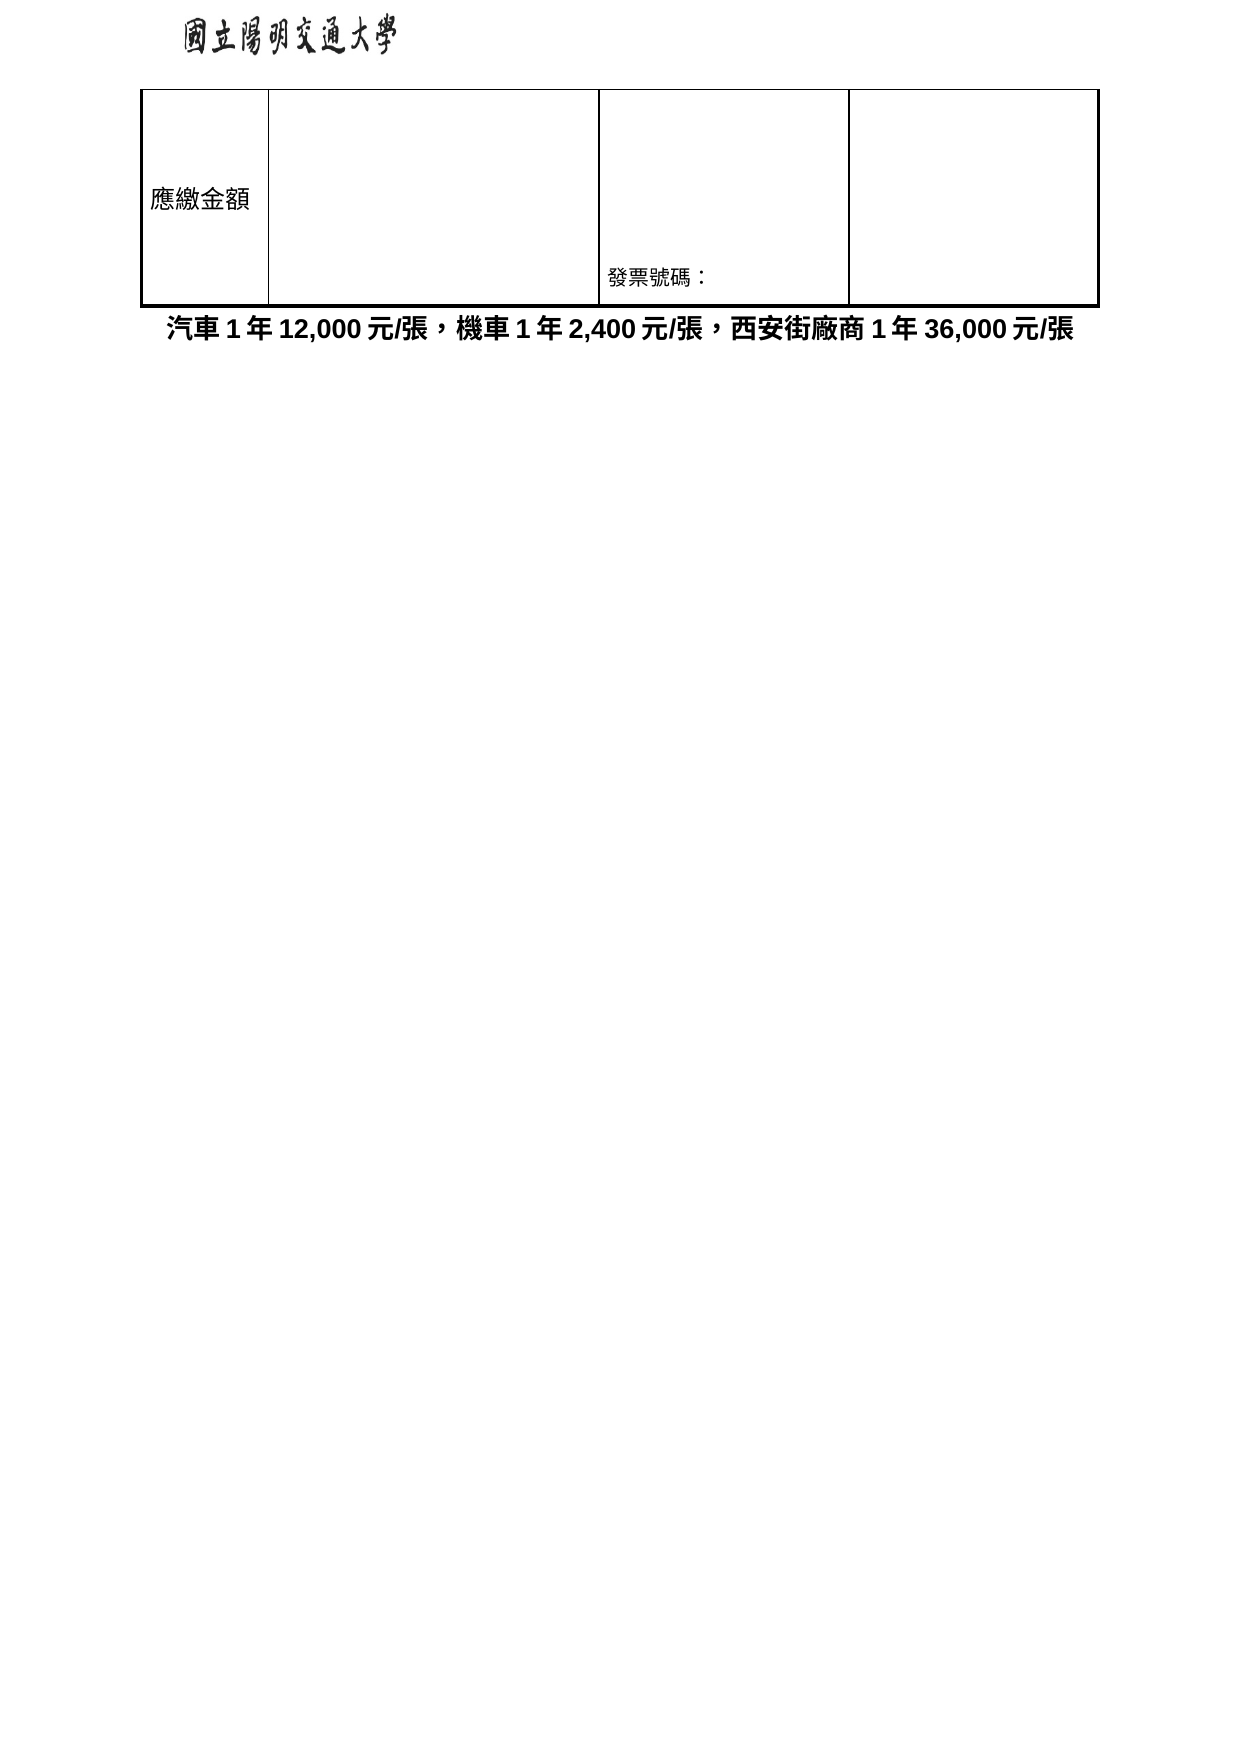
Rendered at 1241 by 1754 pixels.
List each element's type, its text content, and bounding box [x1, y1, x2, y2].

table_cell [269, 90, 598, 304]
table_cell [850, 90, 1097, 304]
table_cell 發票號碼： [600, 90, 848, 304]
table_cell 應繳金額 [143, 90, 268, 304]
text 汽車1年12,000元/張，機車1年2,400元/張，西安街廠商1年36,000元/張 [136, 307, 1104, 347]
